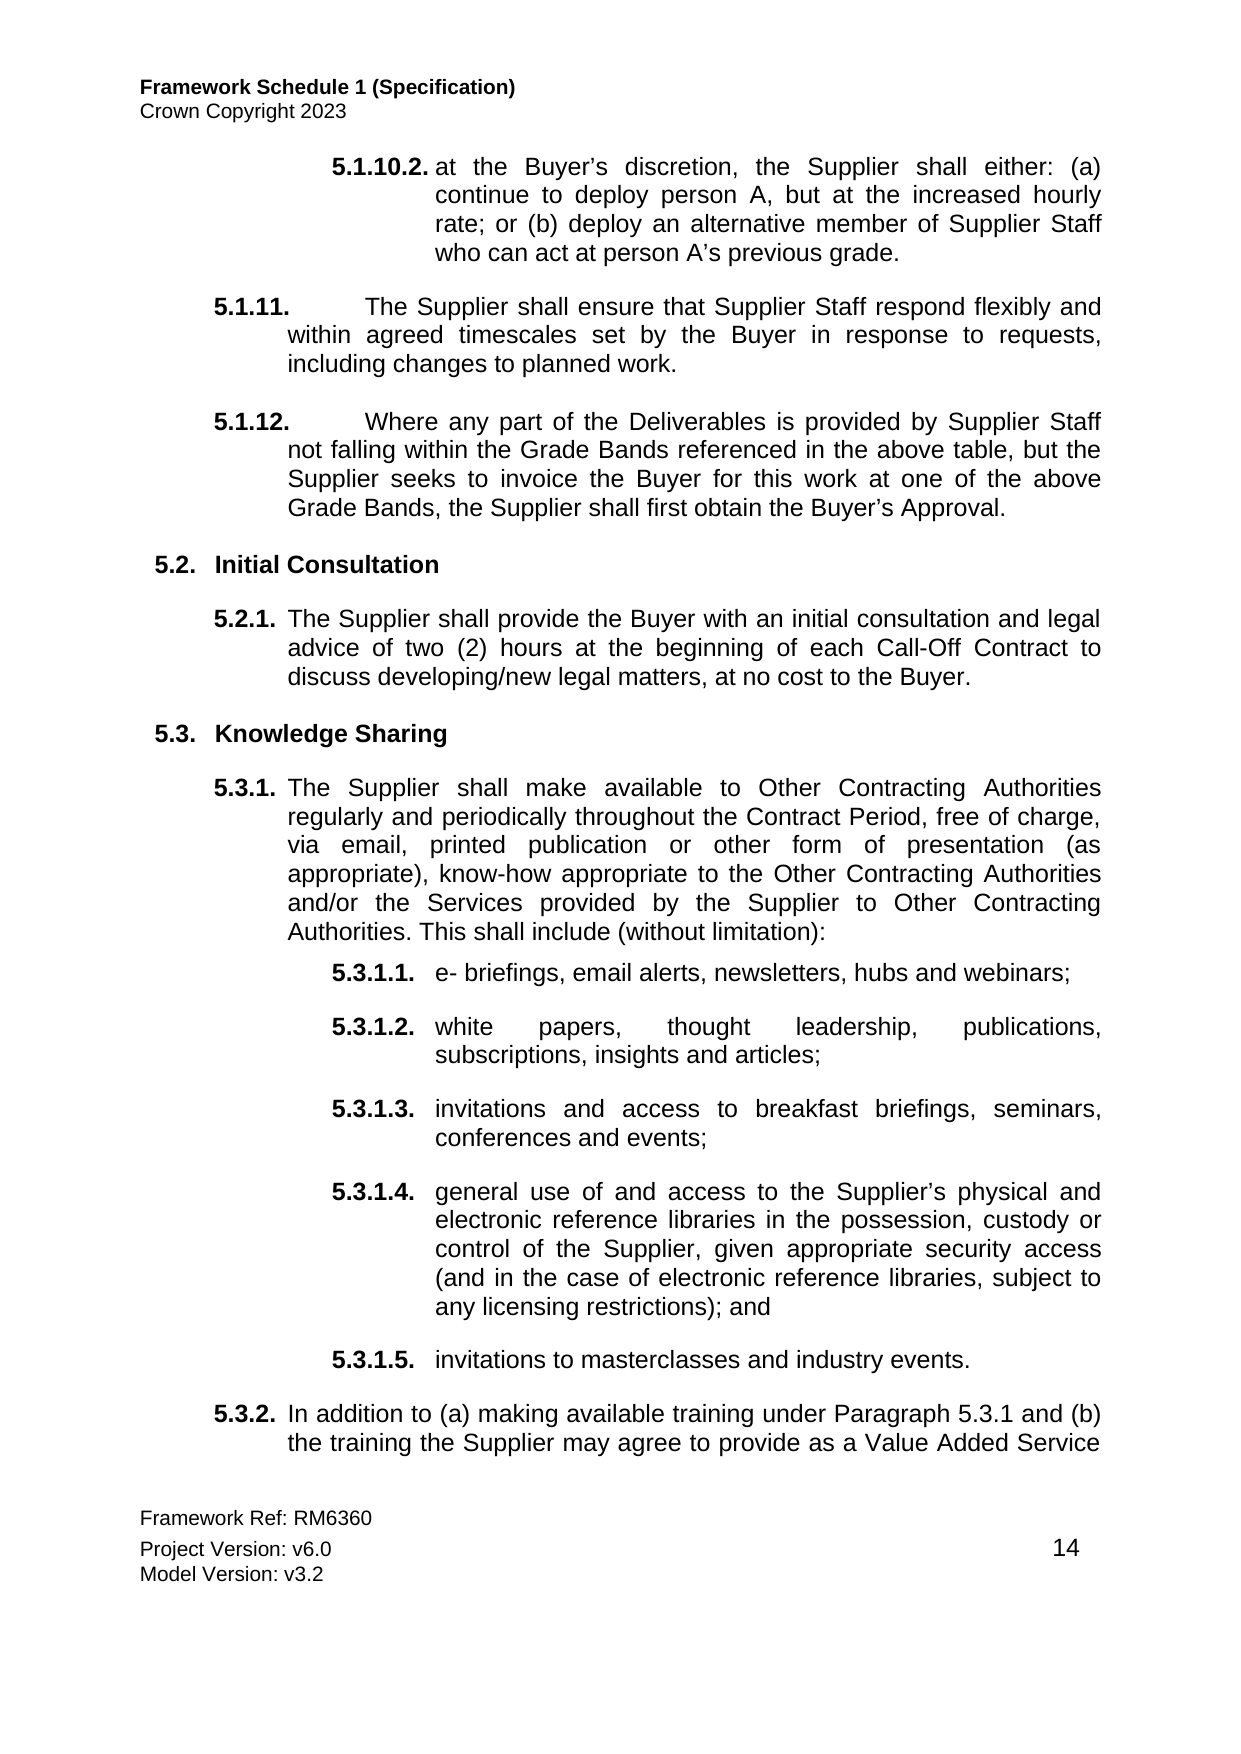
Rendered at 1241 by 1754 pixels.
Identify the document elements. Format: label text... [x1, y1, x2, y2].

list invitations and access to breakfast briefings, seminars, conferences and events; [332, 1094, 1103, 1152]
list The Supplier shall provide the Buyer with an initial consultation and legal advice of two (2) hours at the beginning of each Call-Off Contract to discuss developing/new legal matters, at no cost to the Buyer. [213, 604, 1103, 690]
list Where any part of the Deliverables is provided by Supplier Staff not falling within the Grade Bands referenced in the above table, but the Supplier seeks to invoice the Buyer for this work at one of the above Grade Bands, the Supplier shall first obtain the Buyer’s Approval. [213, 407, 1103, 522]
list Initial Consultation [154, 550, 1103, 579]
list In addition to (a) making available training under Paragraph 5.3.1 and (b) the training the Supplier may agree to provide as a Value Added Service [213, 1399, 1103, 1457]
list The Supplier shall make available to Other Contracting Authorities regularly and periodically throughout the Contract Period, free of charge, via email, printed publication or other form of presentation (as appropriate), know-how appropriate to the Other Contracting Authorities and/or the Services provided by the Supplier to Other Contracting Authorities. This shall include (without limitation): [213, 773, 1103, 945]
list e- briefings, email alerts, newsletters, hubs and webinars; [332, 958, 1103, 987]
list general use of and access to the Supplier’s physical and electronic reference libraries in the possession, custody or control of the Supplier, given appropriate security access (and in the case of electronic reference libraries, subject to any licensing restrictions); and [332, 1177, 1103, 1320]
list invitations to masterclasses and industry events. [332, 1345, 1103, 1374]
list Knowledge Sharing [154, 719, 1103, 748]
list white papers, thought leadership, publications, subscriptions, insights and articles; [332, 1012, 1103, 1069]
list at the Buyer’s discretion, the Supplier shall either: (a) continue to deploy person A, but at the increased hourly rate; or (b) deploy an alternative member of Supplier Staff who can act at person A’s previous grade. [332, 152, 1103, 267]
list The Supplier shall ensure that Supplier Staff respond flexibly and within agreed timescales set by the Buyer in response to requests, including changes to planned work. [213, 292, 1103, 378]
